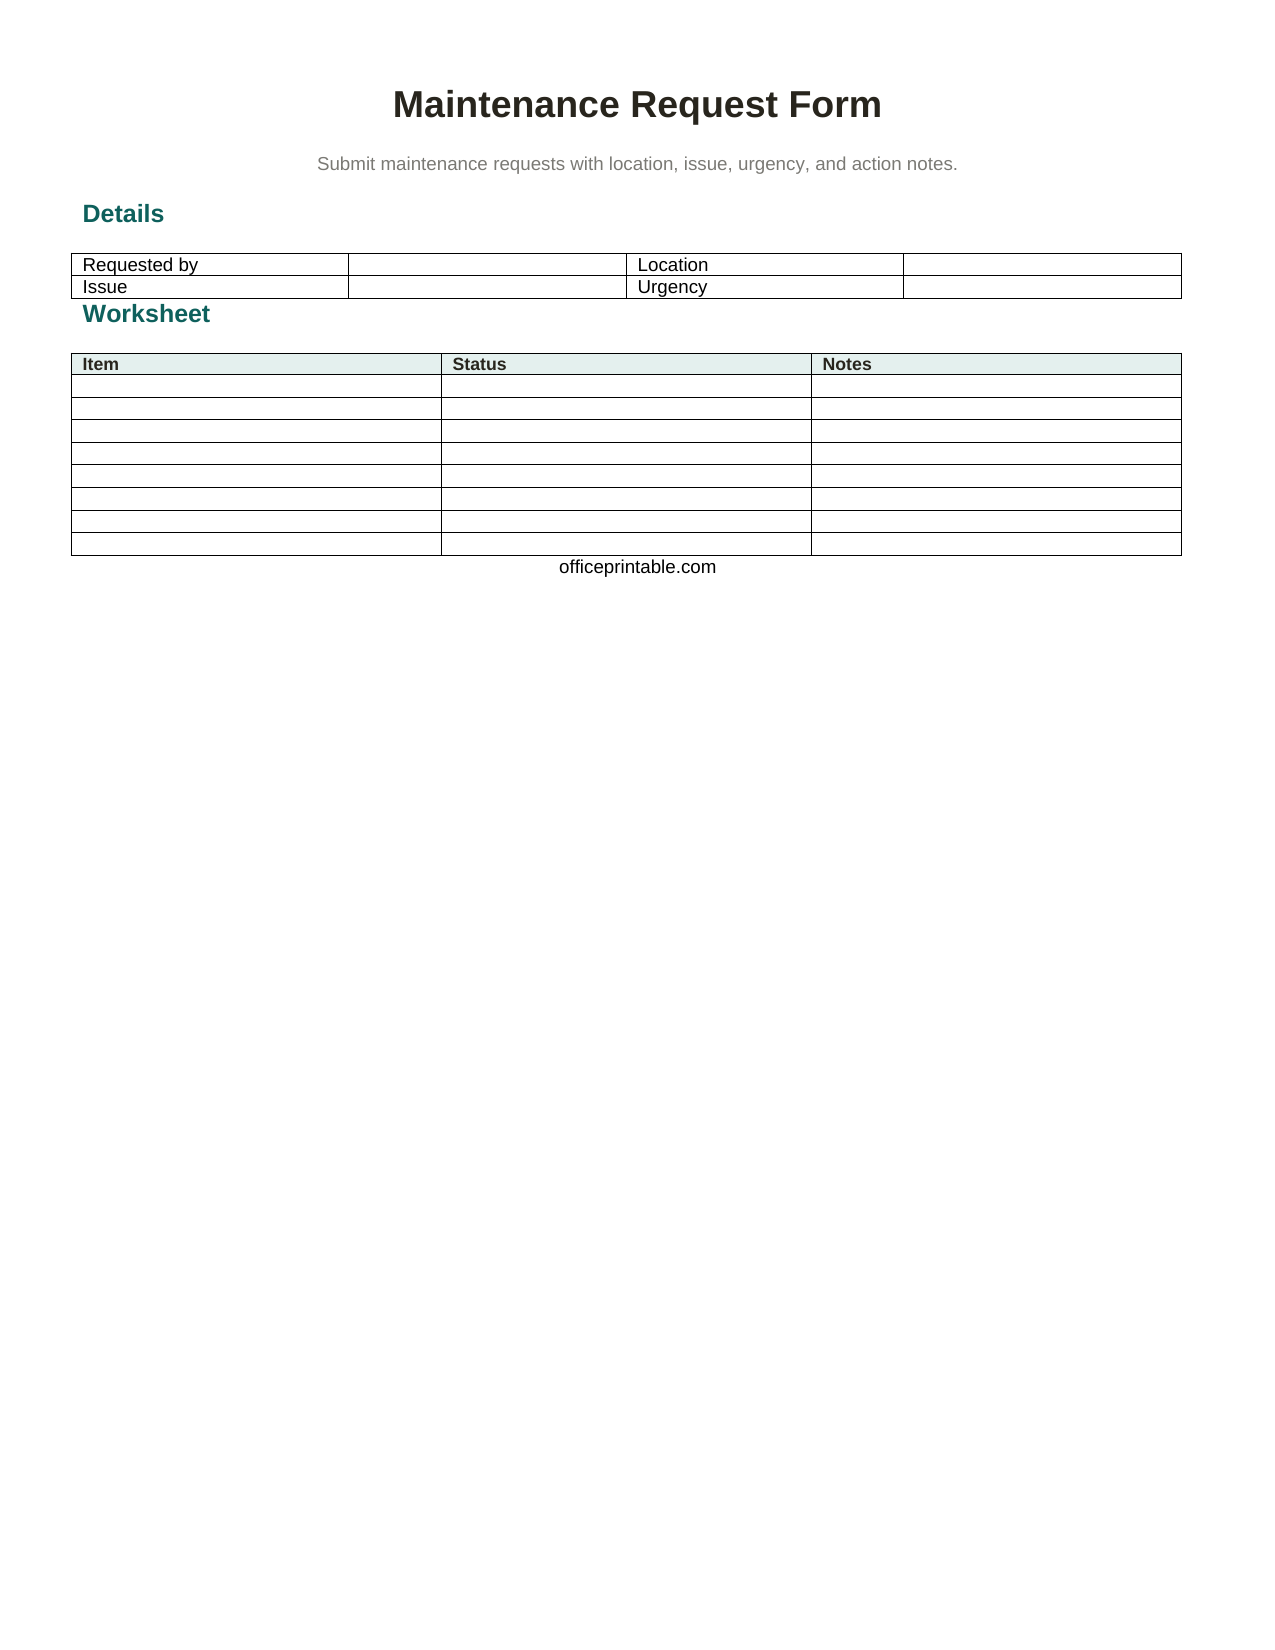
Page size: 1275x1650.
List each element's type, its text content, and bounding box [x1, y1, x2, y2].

table_cell [904, 276, 1181, 298]
text Maintenance Request Form [82, 82, 1192, 126]
table_cell [442, 488, 811, 509]
table_cell [442, 533, 811, 555]
table_header Item [72, 354, 441, 374]
table_header [904, 254, 1181, 275]
table_header Location [627, 254, 903, 275]
table_cell Issue [72, 276, 348, 298]
table_header Notes [812, 354, 1181, 374]
table_cell [812, 398, 1181, 419]
table_cell [72, 443, 441, 464]
text officeprintable.com [82, 556, 1192, 577]
table_cell [442, 465, 811, 487]
table_header Requested by [72, 254, 348, 275]
table_cell [812, 533, 1181, 555]
text Details [82, 198, 1192, 227]
table_cell [812, 511, 1181, 532]
table_cell [812, 420, 1181, 442]
table_header [349, 254, 626, 275]
table_cell [72, 398, 441, 419]
table_cell [72, 465, 441, 487]
table_cell Urgency [627, 276, 903, 298]
table_header Status [442, 354, 811, 374]
table_cell [812, 375, 1181, 397]
table_cell [72, 420, 441, 442]
table_cell [812, 443, 1181, 464]
table_cell [72, 533, 441, 555]
table_cell [442, 375, 811, 397]
table_cell [442, 443, 811, 464]
table_cell [812, 488, 1181, 509]
text Worksheet [82, 299, 1192, 327]
table_cell [72, 511, 441, 532]
table_cell [442, 420, 811, 442]
table_cell [72, 488, 441, 509]
table_cell [442, 511, 811, 532]
table_cell [442, 398, 811, 419]
table_cell [72, 375, 441, 397]
text Submit maintenance requests with location, issue, urgency, and action notes. [82, 153, 1192, 174]
table_cell [349, 276, 626, 298]
table_cell [812, 465, 1181, 487]
